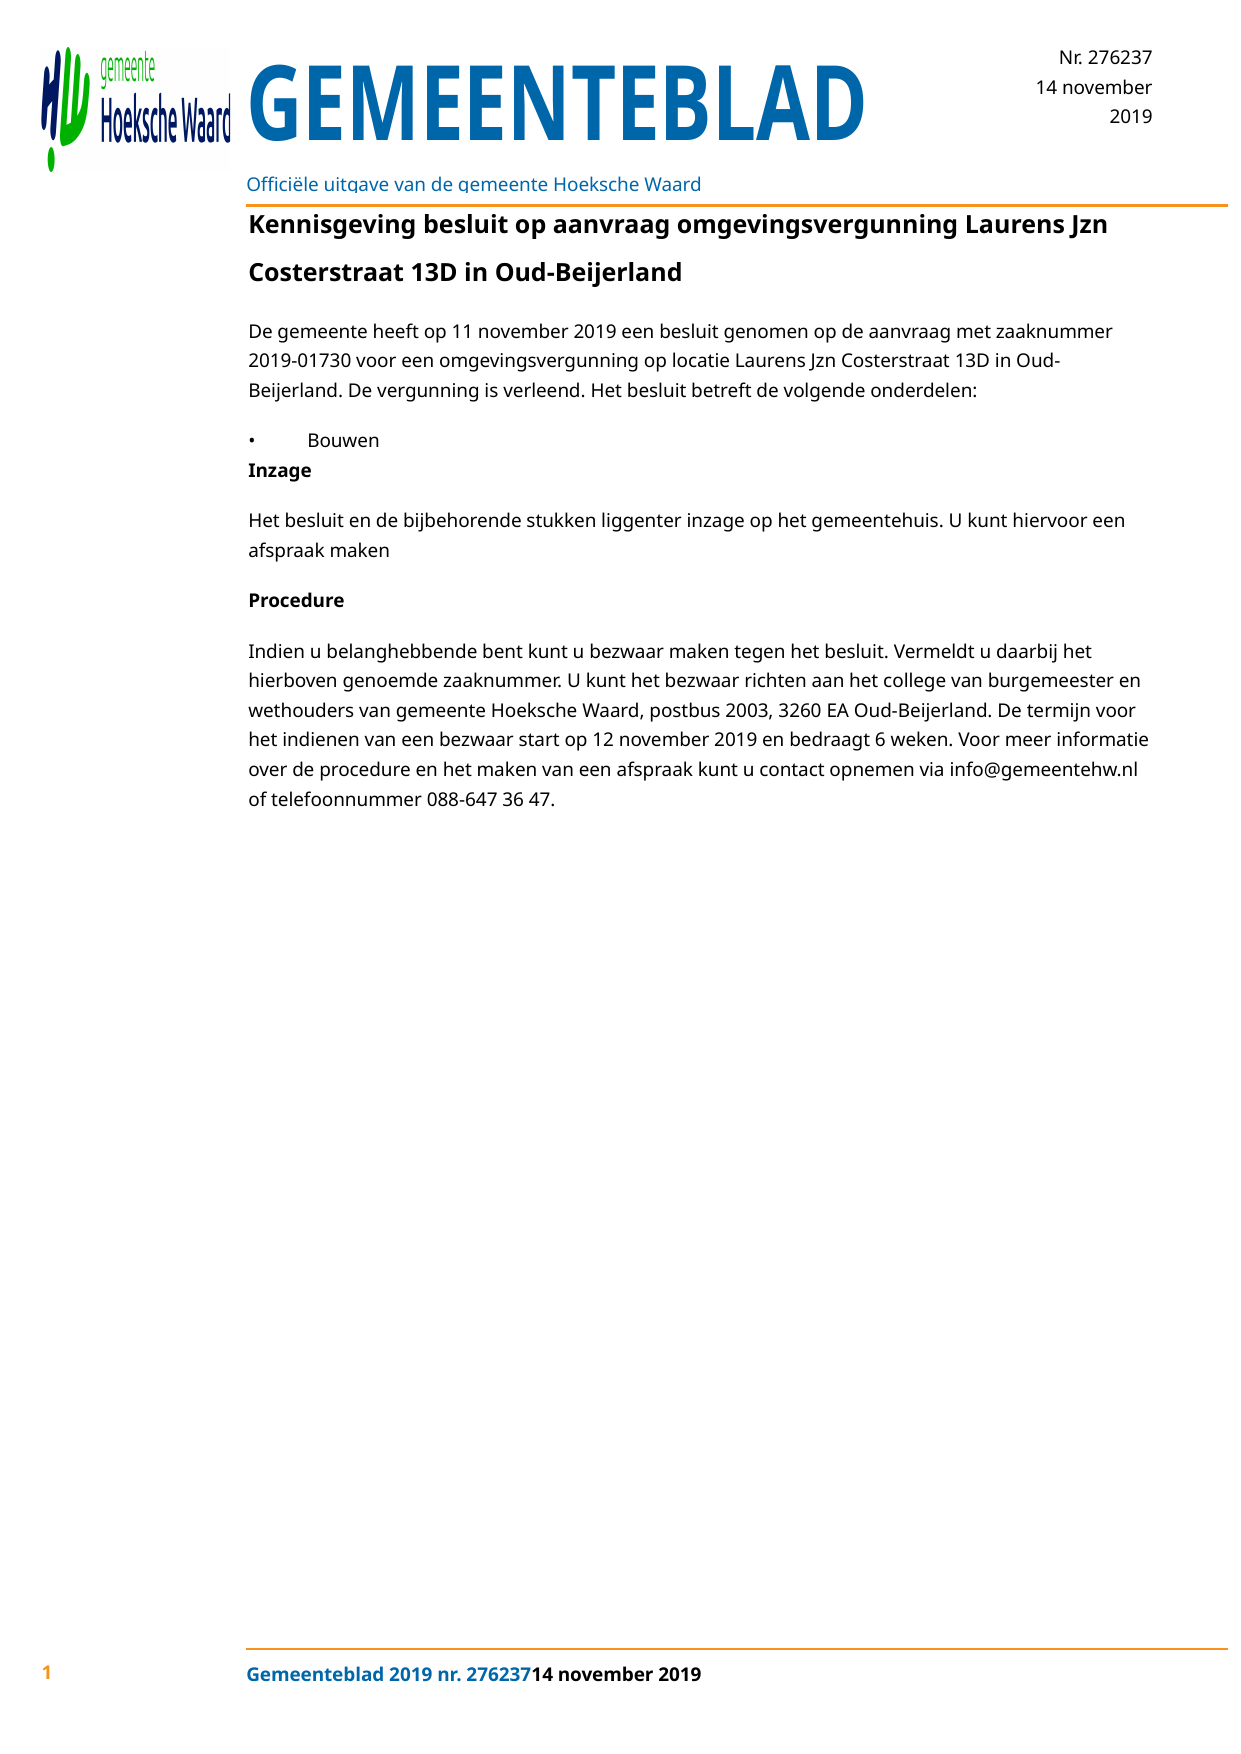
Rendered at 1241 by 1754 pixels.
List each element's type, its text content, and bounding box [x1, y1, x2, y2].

text Het besluit en de bijbehorende stukken liggenter inzage op het gemeentehuis. U kunt hiervoor een afspraak maken [248, 507, 1152, 563]
picture [41, 47, 231, 172]
text Indien u belanghebbende bent kunt u bezwaar maken tegen het besluit. Vermeldt u daarbij het hierboven genoemde zaaknummer. U kunt het bezwaar richten aan het college van burgemeester en wethouders van gemeente Hoeksche Waard, postbus 2003, 3260 EA Oud-Beijerland. De termijn voor het indienen van een bezwaar start op 12 november 2019 en bedraagt 6 weken. Voor meer informatie over de procedure en het maken van een afspraak kunt u contact opnemen via info@gemeentehw.nl of telefoonnummer 088-647 36 47. [248, 638, 1152, 812]
text Procedure [248, 587, 1152, 613]
list Bouwen [248, 427, 1152, 453]
text Inzage [248, 457, 1152, 483]
text De gemeente heeft op 11 november 2019 een besluit genomen op de aanvraag met zaaknummer 2019-01730 voor een omgevingsvergunning op locatie Laurens Jzn Costerstraat 13D in Oud-Beijerland. De vergunning is verleend. Het besluit betreft de volgende onderdelen: [248, 318, 1152, 403]
text Kennisgeving besluit op aanvraag omgevingsvergunning Laurens Jzn Costerstraat 13D in Oud-Beijerland [248, 207, 1152, 288]
